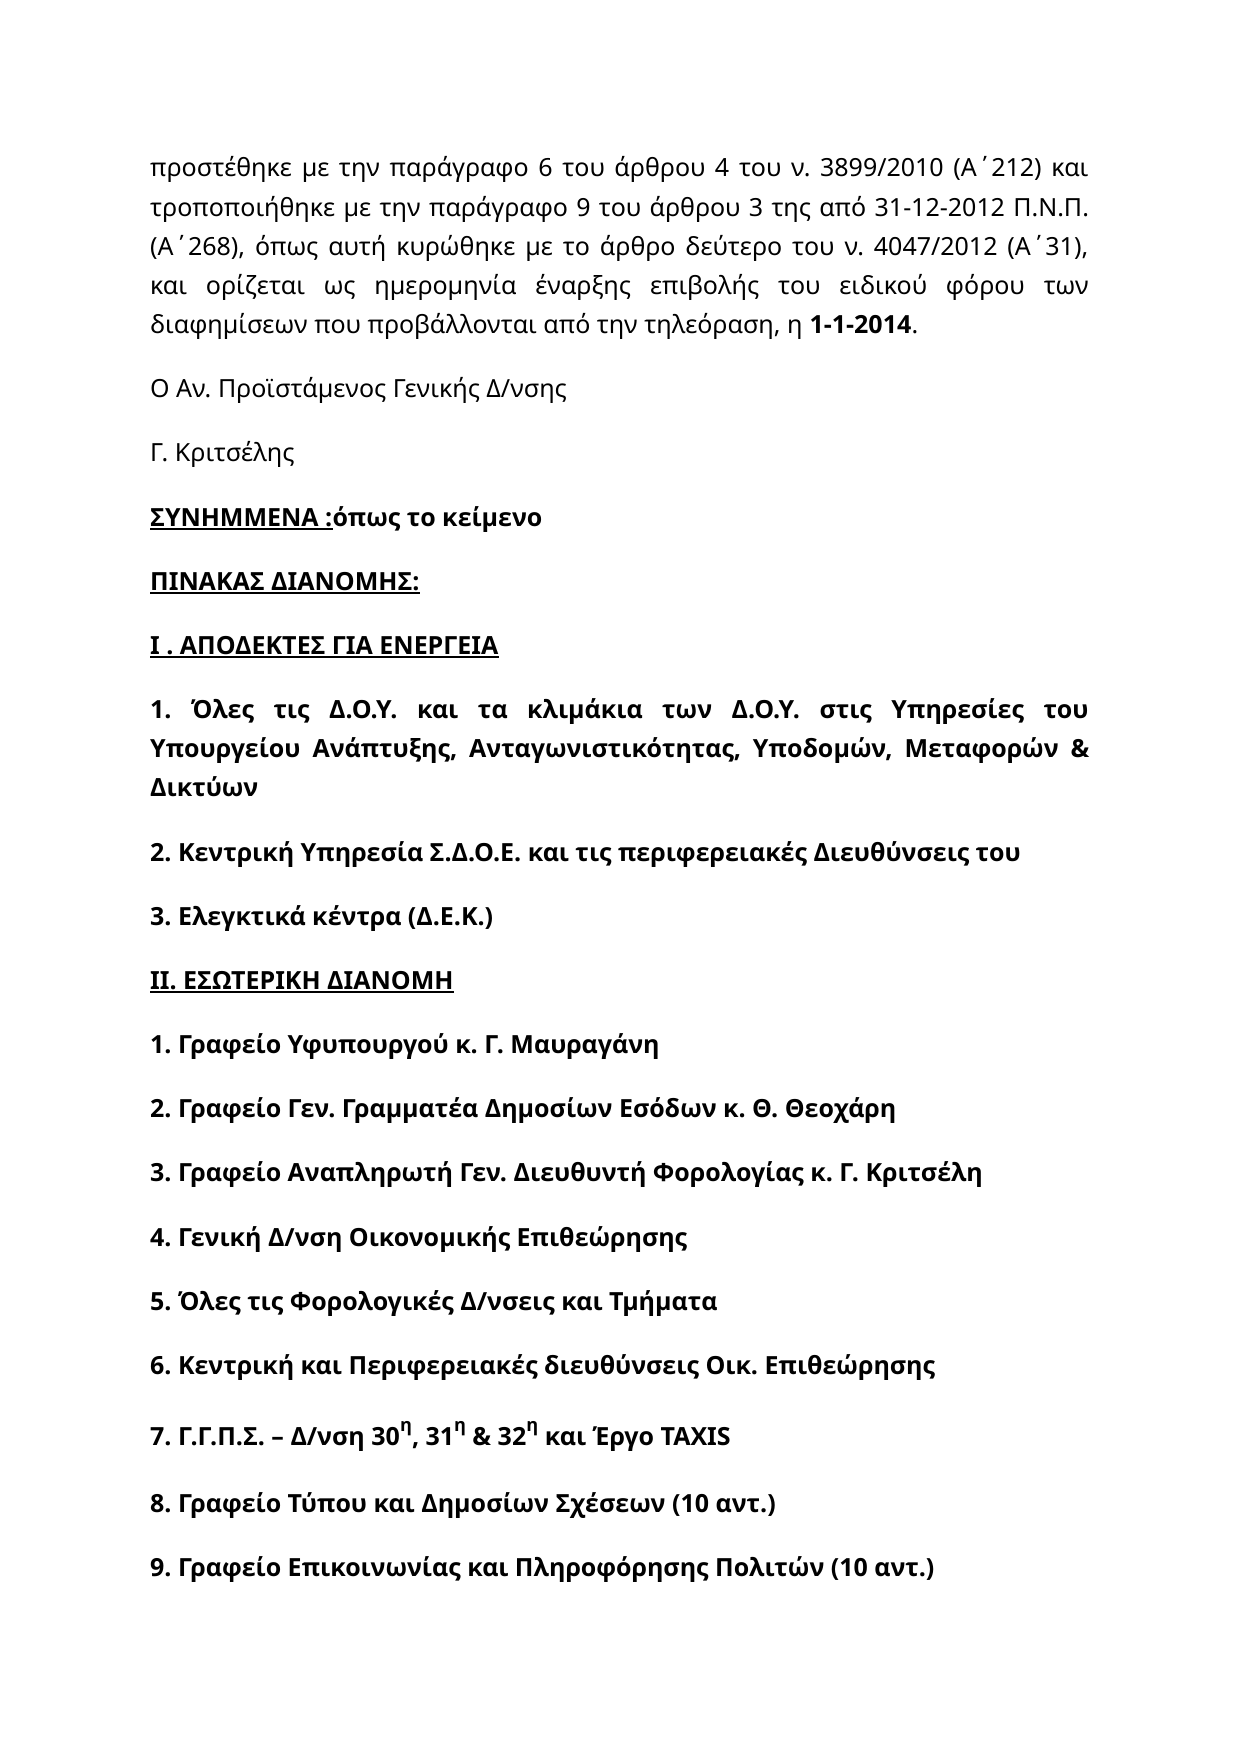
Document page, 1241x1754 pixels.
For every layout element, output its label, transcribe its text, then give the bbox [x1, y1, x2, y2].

text Γ. Κριτσέλης [150, 435, 1090, 469]
text 5. Όλες τις Φορολογικές Δ/νσεις και Τμήματα [150, 1283, 1090, 1317]
text 1. Όλες τις Δ.Ο.Υ. και τα κλιμάκια των Δ.Ο.Υ. στις Υπηρεσίες του Υπουργείου Ανάπτυξης, Ανταγωνιστικότητας, Υποδομών, Μεταφορών & Δικτύων [150, 692, 1090, 804]
text 2. Γραφείο Γεν. Γραμματέα Δημοσίων Εσόδων κ. Θ. Θεοχάρη [150, 1091, 1090, 1125]
text 3. Γραφείο Αναπληρωτή Γεν. Διευθυντή Φορολογίας κ. Γ. Κριτσέλη [150, 1155, 1090, 1189]
text 1. Γραφείο Υφυπουργού κ. Γ. Μαυραγάνη [150, 1027, 1090, 1061]
text 8. Γραφείο Τύπου και Δημοσίων Σχέσεων (10 αντ.) [150, 1486, 1090, 1520]
text ΣΥΝΗΜΜΕΝΑ :όπως το κείμενο [150, 499, 1090, 533]
text 7. Γ.Γ.Π.Σ. – Δ/νση 30η, 31η & 32η και Έργο TAXIS [150, 1412, 1090, 1454]
text 2. Κεντρική Υπηρεσία Σ.Δ.Ο.Ε. και τις περιφερειακές Διευθύνσεις του [150, 834, 1090, 868]
text ΙΙ. ΕΣΩΤΕΡΙΚΗ ΔΙΑΝΟΜΗ [150, 962, 1090, 997]
text 3. Ελεγκτικά κέντρα (Δ.Ε.Κ.) [150, 898, 1090, 932]
text ΠΙΝΑΚΑΣ ΔΙΑΝΟΜΗΣ: [150, 563, 1090, 597]
text 4. Γενική Δ/νση Οικονομικής Επιθεώρησης [150, 1219, 1090, 1253]
text προστέθηκε με την παράγραφο 6 του άρθρου 4 του ν. 3899/2010 (Α΄212) και τροποποιήθηκε με την παράγραφο 9 του άρθρου 3 της από 31-12-2012 Π.Ν.Π. (Α΄268), όπως αυτή κυρώθηκε με το άρθρο δεύτερο του ν. 4047/2012 (Α΄31), και ορίζεται ως ημερομηνία έναρξης επιβολής του ειδικού φόρου των διαφημίσεων που προβάλλονται από την τηλεόραση, η 1-1-2014. [150, 150, 1090, 341]
text 9. Γραφείο Επικοινωνίας και Πληροφόρησης Πολιτών (10 αντ.) [150, 1550, 1090, 1584]
text Ο Αν. Προϊστάμενος Γενικής Δ/νσης [150, 371, 1090, 405]
text 6. Κεντρική και Περιφερειακές διευθύνσεις Οικ. Επιθεώρησης [150, 1347, 1090, 1382]
text Ι . ΑΠΟΔΕΚΤΕΣ ΓΙΑ ΕΝΕΡΓΕΙΑ [150, 627, 1090, 662]
